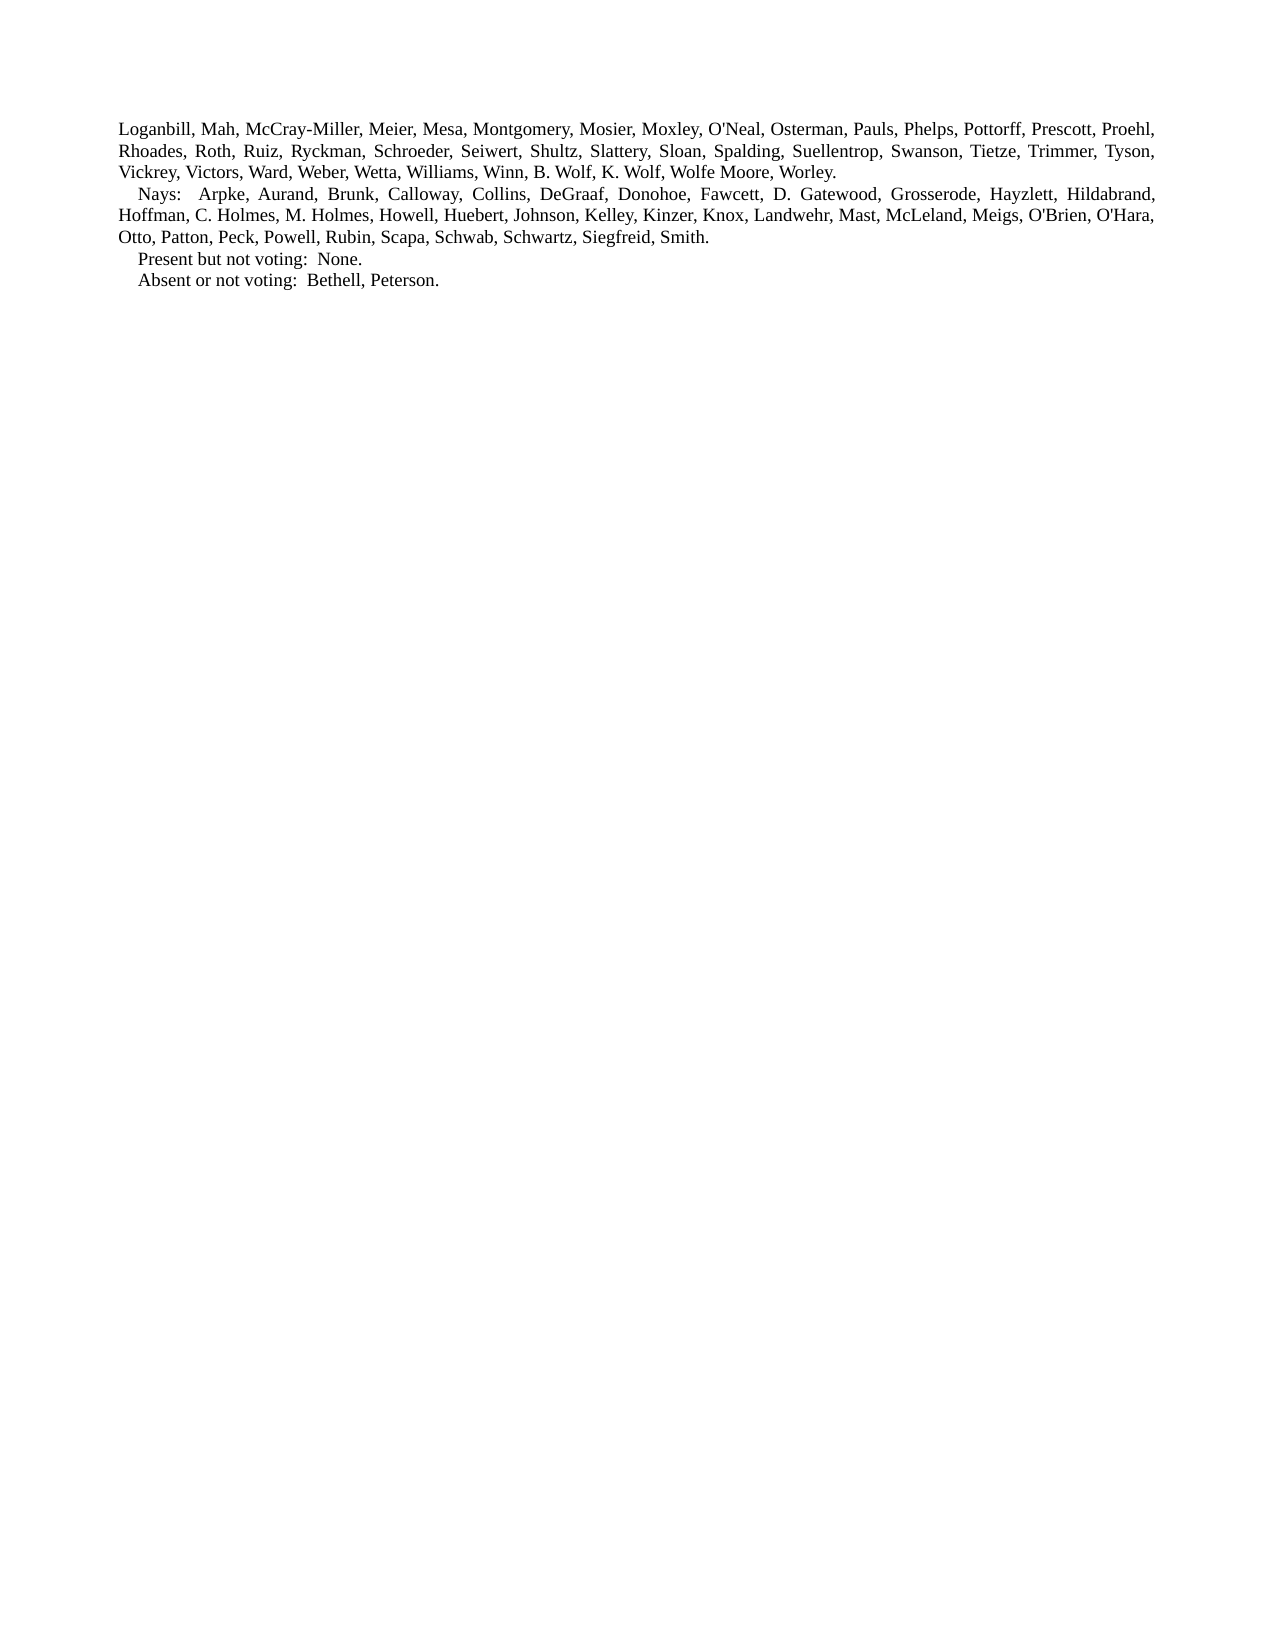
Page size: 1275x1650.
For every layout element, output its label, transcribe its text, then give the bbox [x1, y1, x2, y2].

text Absent or not voting: Bethell, Peterson. [118, 269, 1157, 291]
text Nays: Arpke, Aurand, Brunk, Calloway, Collins, DeGraaf, Donohoe, Fawcett, D. Gatewood, Grosserode, Hayzlett, Hildabrand, Hoffman, C. Holmes, M. Holmes, Howell, Huebert, Johnson, Kelley, Kinzer, Knox, Landwehr, Mast, McLeland, Meigs, O'Brien, O'Hara, Otto, Patton, Peck, Powell, Rubin, Scapa, Schwab, Schwartz, Siegfreid, Smith. [118, 183, 1157, 247]
text Present but not voting: None. [118, 247, 1157, 269]
text Loganbill, Mah, McCray-Miller, Meier, Mesa, Montgomery, Mosier, Moxley, O'Neal, Osterman, Pauls, Phelps, Pottorff, Prescott, Proehl, Rhoades, Roth, Ruiz, Ryckman, Schroeder, Seiwert, Shultz, Slattery, Sloan, Spalding, Suellentrop, Swanson, Tietze, Trimmer, Tyson, Vickrey, Victors, Ward, Weber, Wetta, Williams, Winn, B. Wolf, K. Wolf, Wolfe Moore, Worley. [118, 118, 1157, 183]
